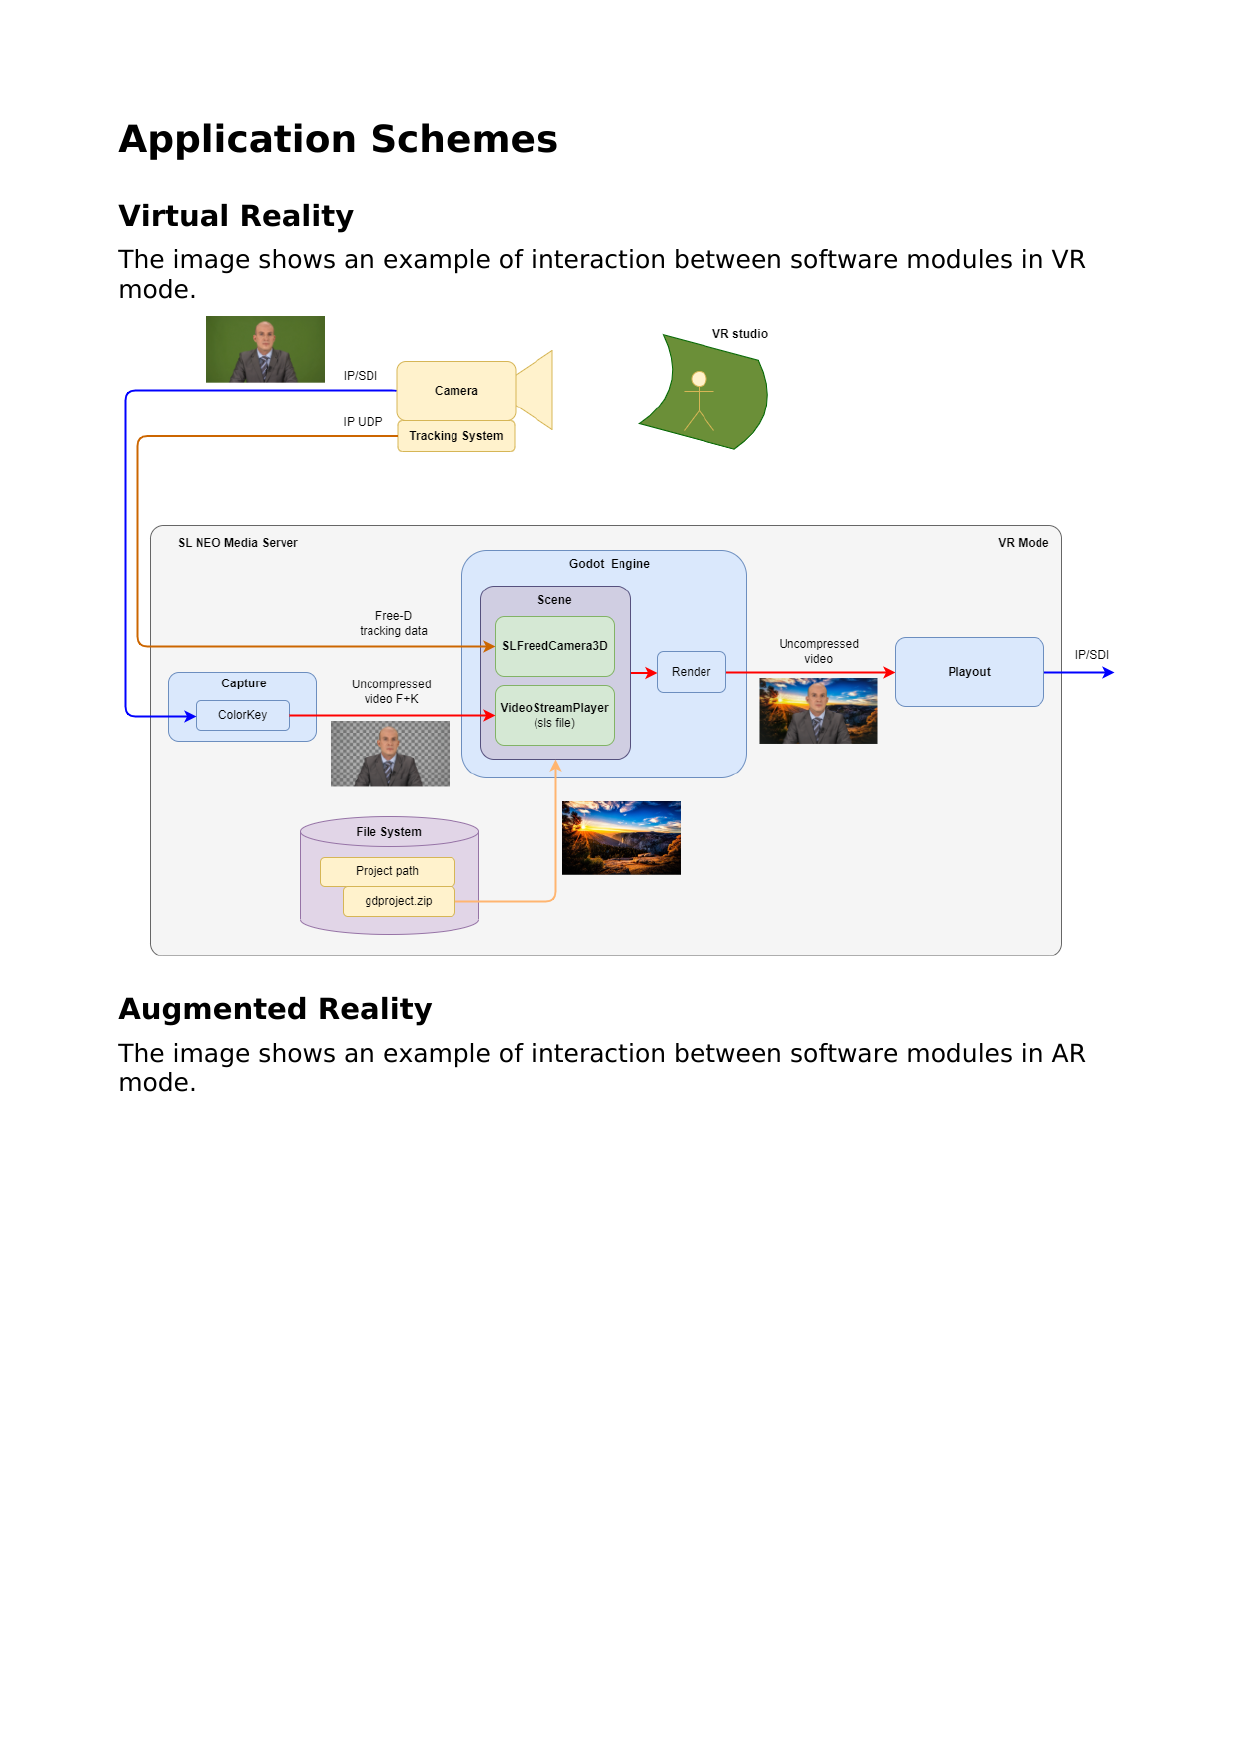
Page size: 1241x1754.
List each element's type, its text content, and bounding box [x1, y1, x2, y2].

text The image shows an example of interaction between software modules in AR mode. [118, 1039, 1122, 1097]
text The image shows an example of interaction between software modules in VR mode. [118, 246, 1122, 304]
picture [118, 316, 1123, 956]
subtitle Application Schemes [118, 118, 1122, 162]
subtitle Virtual Reality [118, 199, 1122, 233]
subtitle Augmented Reality [118, 993, 1122, 1027]
